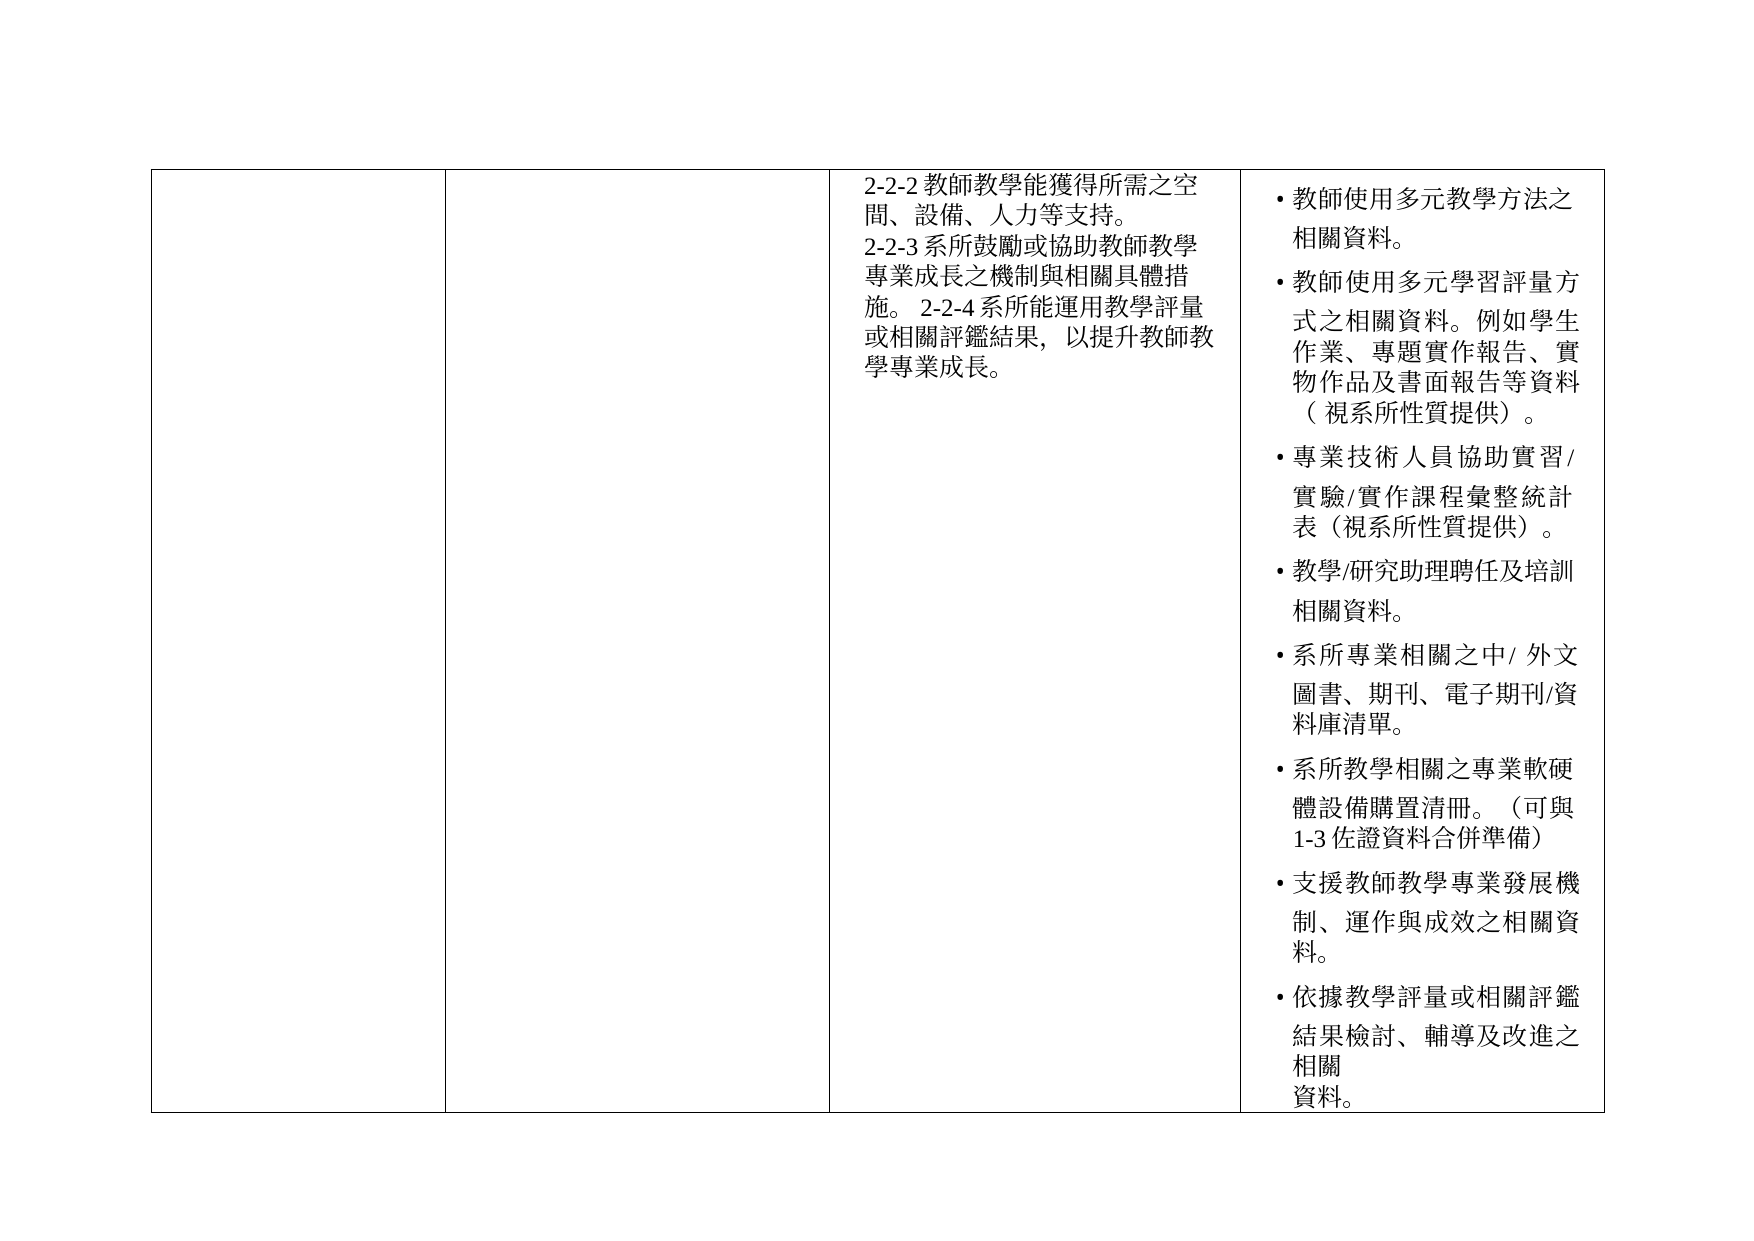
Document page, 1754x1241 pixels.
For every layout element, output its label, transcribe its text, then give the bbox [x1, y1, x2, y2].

table_header [152, 170, 445, 1112]
table_header 2-2-2教師教學能獲得所需之空間、設備、人力等支持。 2-2-3系所鼓勵或協助教師教學專業成長之機制與相關具體措施。 2-2-4系所能運用教學評量或相關評鑑結果，以提升教師教學專業成長。 [830, 170, 1240, 1112]
table_header 教師使用多元教學方法之相關資料。 教師使用多元學習評量方式之相關資料。例如學生作業、專題實作報告、實物作品及書面報告等資料（ 視系所性質提供）。 專業技術人員協助實習/實驗/實作課程彙整統計表（視系所性質提供）。 教學/研究助理聘任及培訓相關資料。 系所專業相關之中/ 外文圖書、期刊、電子期刊/資料庫清單。 系所教學相關之專業軟硬體設備購置清冊。（可與1-3佐證資料合併準備） 支援教師教學專業發展機制、運作與成效之相關資料。 依據教學評量或相關評鑑結果檢討、輔導及改進之相關 資料。 [1241, 170, 1604, 1112]
table_header [446, 170, 829, 1112]
